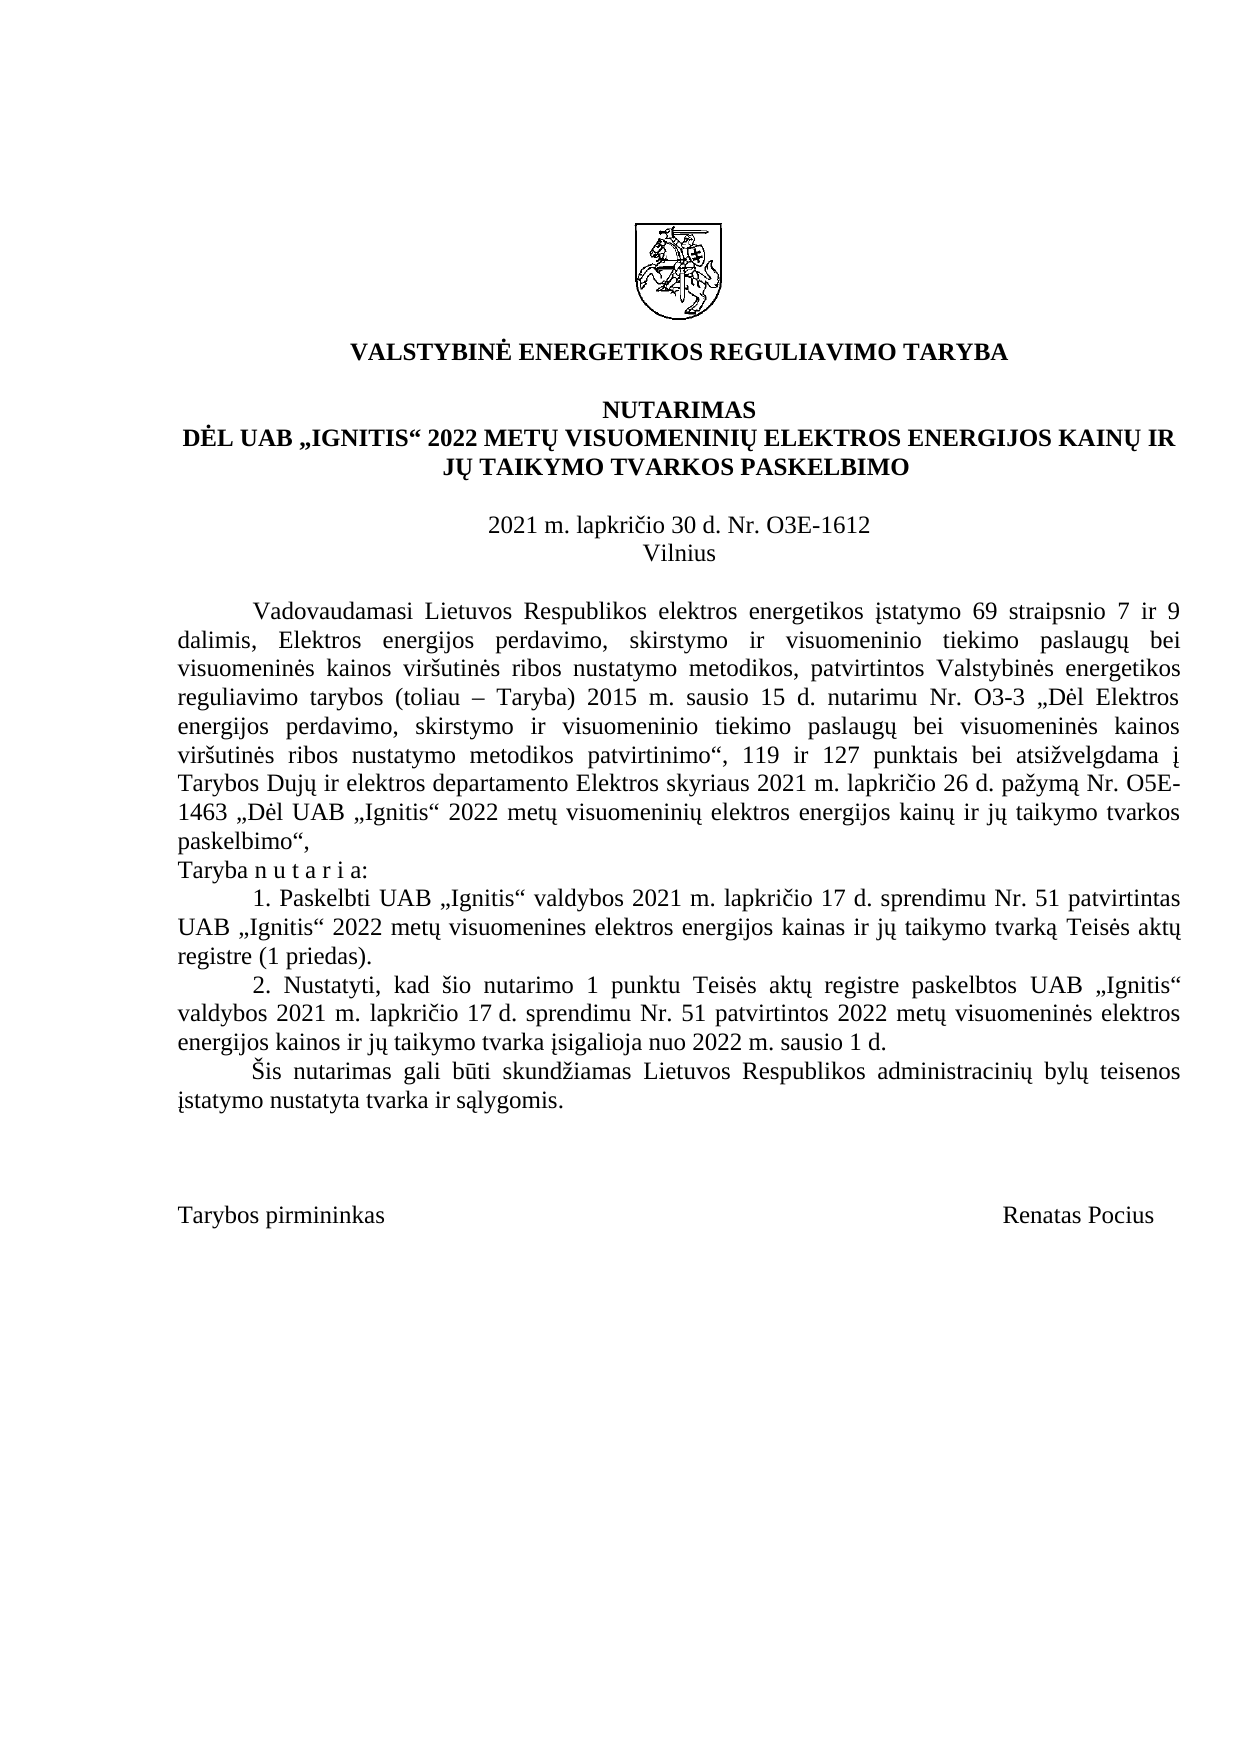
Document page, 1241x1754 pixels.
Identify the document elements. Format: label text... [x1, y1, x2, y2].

text Vilnius [177, 538, 1181, 567]
text Šis nutarimas gali būti skundžiamas Lietuvos Respublikos administracinių bylų teisenos įstatymo nustatyta tvarka ir sąlygomis. [177, 1056, 1181, 1113]
text Tarybos pirmininkas Renatas Pocius [177, 1200, 1181, 1228]
text DĖL UAB „ignitis“ 2022 metų VISUOMENINIŲ ELEKTROS ENERGIJOS KAINŲ IR JŲ TAIKYMO TVARKOS PASKELBIMO [177, 423, 1181, 481]
text NUTARIMAS [177, 395, 1181, 423]
text Vadovaudamasi Lietuvos Respublikos elektros energetikos įstatymo 69 straipsnio 7 ir 9 dalimis, Elektros energijos perdavimo, skirstymo ir visuomeninio tiekimo paslaugų bei visuomeninės kainos viršutinės ribos nustatymo metodikos, patvirtintos Valstybinės energetikos reguliavimo tarybos (toliau – Taryba) 2015 m. sausio 15 d. nutarimu Nr. O3-3 „Dėl Elektros energijos perdavimo, skirstymo ir visuomeninio tiekimo paslaugų bei visuomeninės kainos viršutinės ribos nustatymo metodikos patvirtinimo“, 119 ir 127 punktais bei atsižvelgdama į Tarybos Dujų ir elektros departamento Elektros skyriaus 2021 m. lapkričio 26 d. pažymą Nr. O5E-1463 „Dėl UAB „Ignitis“ 2022 metų visuomeninių elektros energijos kainų ir jų taikymo tvarkos paskelbimo“, Taryba n u t a r i a: [177, 596, 1181, 883]
text 2021 m. lapkričio 30 d. Nr. O3E-1612 [177, 510, 1181, 538]
text 1. Paskelbti UAB „Ignitis“ valdybos 2021 m. lapkričio 17 d. sprendimu Nr. 51 patvirtintas UAB „Ignitis“ 2022 metų visuomenines elektros energijos kainas ir jų taikymo tvarką Teisės aktų registre (1 priedas). [177, 883, 1181, 970]
text VALSTYBINĖ ENERGETIKOS REGULIAVIMO TARYBA [177, 337, 1181, 366]
text 2. Nustatyti, kad šio nutarimo 1 punktu Teisės aktų registre paskelbtos UAB „Ignitis“ valdybos 2021 m. lapkričio 17 d. sprendimu Nr. 51 patvirtintos 2022 metų visuomeninės elektros energijos kainos ir jų taikymo tvarka įsigalioja nuo 2022 m. sausio 1 d. [177, 970, 1181, 1056]
